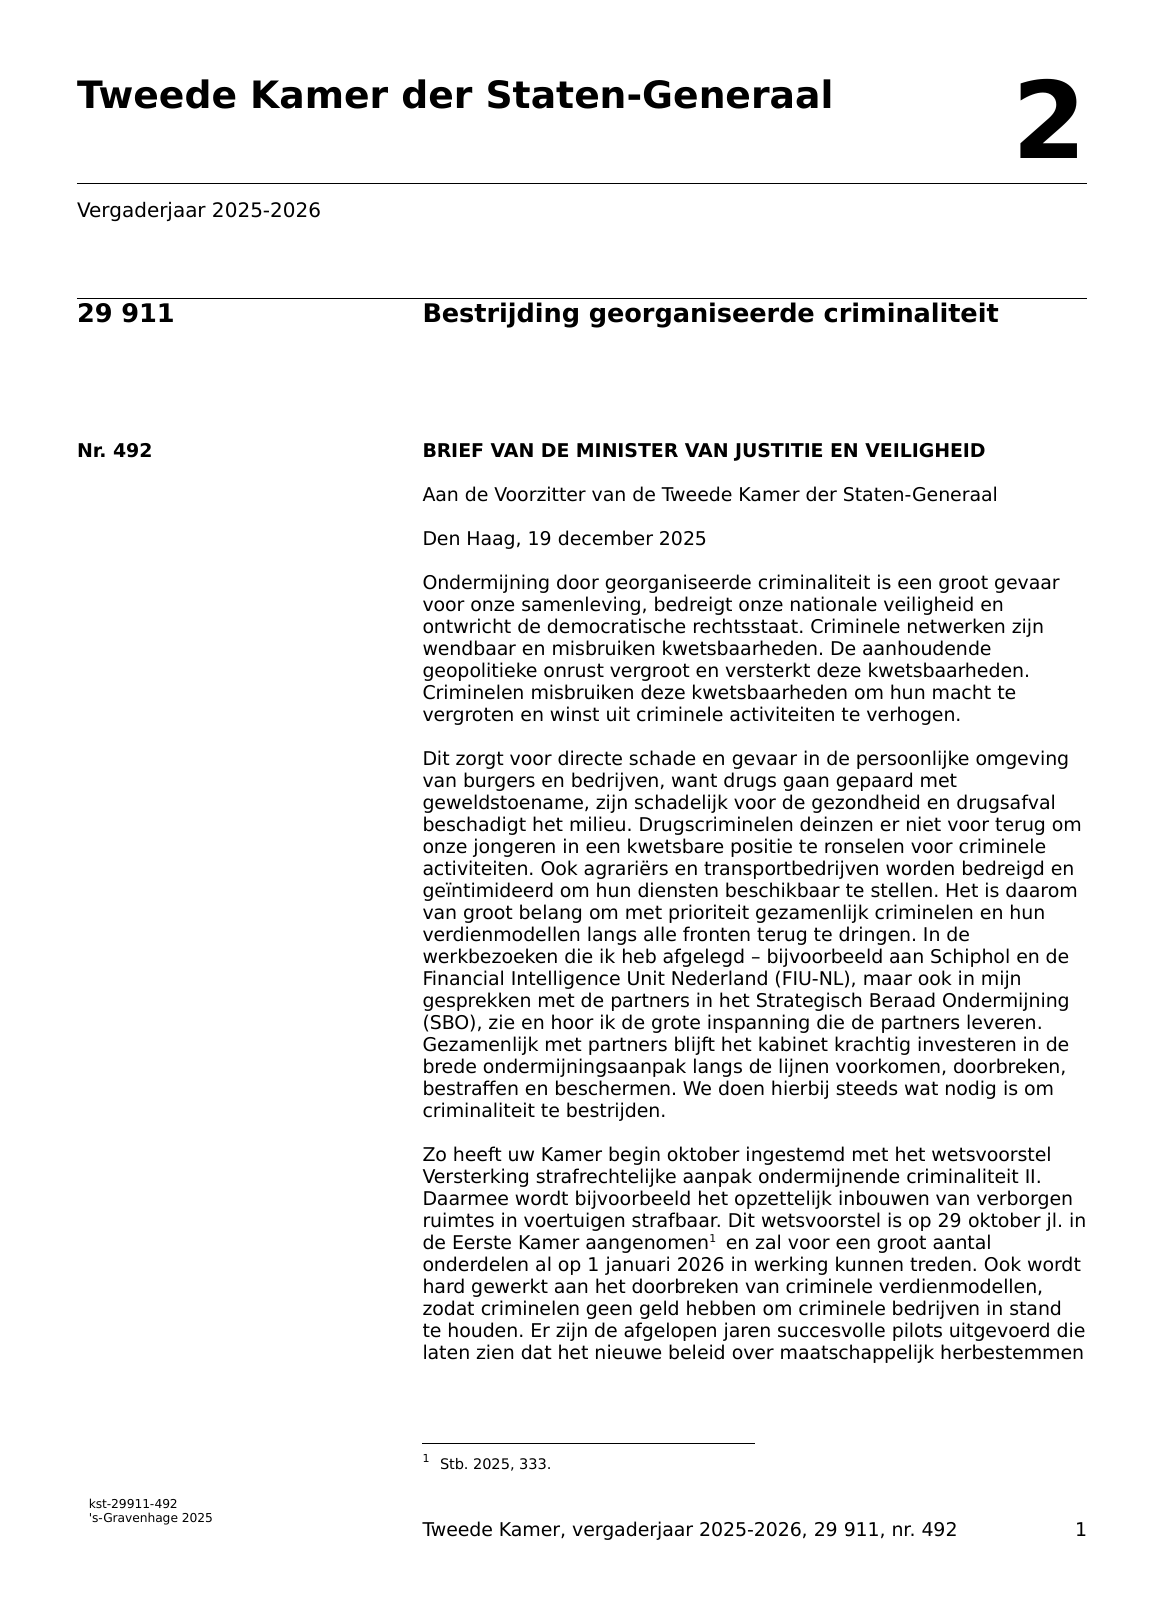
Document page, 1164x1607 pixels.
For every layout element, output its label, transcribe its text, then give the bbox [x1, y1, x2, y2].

subtitle Nr. 492 BRIEF VAN DE MINISTER VAN JUSTITIE EN VEILIGHEID [77, 440, 1087, 462]
text 's-Gravenhage 2025 [88, 1511, 323, 1525]
table_header 2 [886, 59, 1087, 183]
text Den Haag, 19 december 2025 [422, 528, 1087, 550]
text kst-29911-492 [88, 1497, 323, 1511]
text Dit zorgt voor directe schade en gevaar in de persoonlijke omgeving van burgers en bedrijven, want drugs gaan gepaard met geweldstoename, zijn schadelijk voor de gezondheid en drugsafval beschadigt het milieu. Drugscriminelen deinzen er niet voor terug om onze jongeren in een kwetsbare positie te ronselen voor criminele activiteiten. Ook agrariërs en transportbedrijven worden bedreigd en geïntimideerd om hun diensten beschikbaar te stellen. Het is daarom van groot belang om met prioriteit gezamenlijk criminelen en hun verdienmodellen langs alle fronten terug te dringen. In de werkbezoeken die ik heb afgelegd – bijvoorbeeld aan Schiphol en de Financial Intelligence Unit Nederland (FIU-NL), maar ook in mijn gesprekken met de partners in het Strategisch Beraad Ondermijning (SBO), zie en hoor ik de grote inspanning die de partners leveren. Gezamenlijk met partners blijft het kabinet krachtig investeren in de brede ondermijningsaanpak langs de lijnen voorkomen, doorbreken, bestraffen en beschermen. We doen hierbij steeds wat nodig is om criminaliteit te bestrijden. [422, 748, 1087, 1122]
text Stb. 2025, 333. [422, 1452, 1087, 1474]
text Zo heeft uw Kamer begin oktober ingestemd met het wetsvoorstel Versterking strafrechtelijke aanpak ondermijnende criminaliteit II. Daarmee wordt bijvoorbeeld het opzettelijk inbouwen van verborgen ruimtes in voertuigen strafbaar. Dit wetsvoorstel is op 29 oktober jl. in de Eerste Kamer aangenomen en zal voor een groot aantal onderdelen al op 1 januari 2026 in werking kunnen treden. Ook wordt hard gewerkt aan het doorbreken van criminele verdienmodellen, zodat criminelen geen geld hebben om criminele bedrijven in stand te houden. Er zijn de afgelopen jaren succesvolle pilots uitgevoerd die laten zien dat het nieuwe beleid over maatschappelijk herbestemmen [422, 1144, 1087, 1364]
subtitle 29 911 Bestrijding georganiseerde criminaliteit [77, 299, 1087, 329]
text Aan de Voorzitter van de Tweede Kamer der Staten-Generaal [422, 484, 1087, 506]
text Ondermijning door georganiseerde criminaliteit is een groot gevaar voor onze samenleving, bedreigt onze nationale veiligheid en ontwricht de democratische rechtsstaat. Criminele netwerken zijn wendbaar en misbruiken kwetsbaarheden. De aanhoudende geopolitieke onrust vergroot en versterkt deze kwetsbaarheden. Criminelen misbruiken deze kwetsbaarheden om hun macht te vergroten en winst uit criminele activiteiten te verhogen. [422, 572, 1087, 726]
table_header Tweede Kamer der Staten-Generaal [77, 59, 886, 183]
table_cell Vergaderjaar 2025-2026 [77, 184, 1087, 298]
